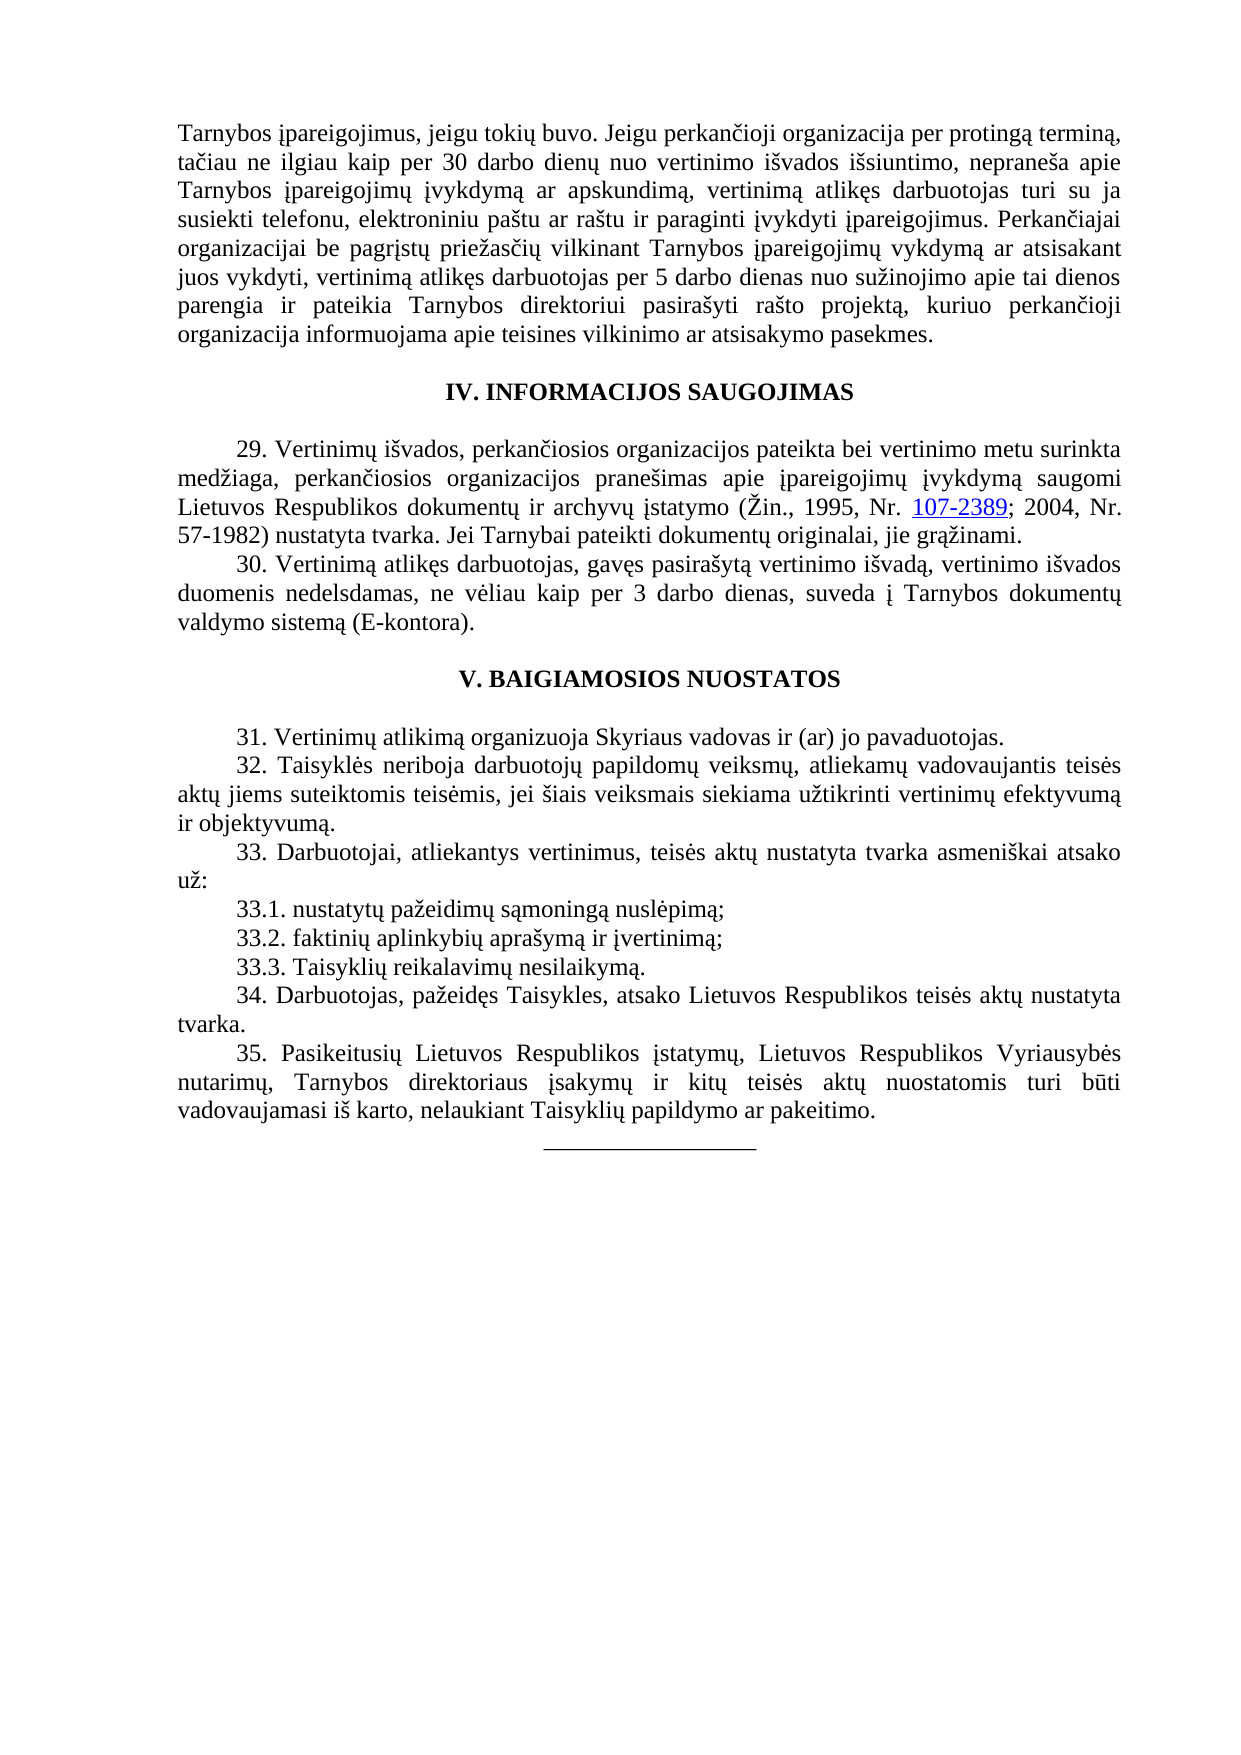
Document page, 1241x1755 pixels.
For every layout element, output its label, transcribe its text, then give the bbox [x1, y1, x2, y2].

text Tarnybos įpareigojimus, jeigu tokių buvo. Jeigu perkančioji organizacija per protingą terminą, tačiau ne ilgiau kaip per 30 darbo dienų nuo vertinimo išvados išsiuntimo, nepraneša apie Tarnybos įpareigojimų įvykdymą ar apskundimą, vertinimą atlikęs darbuotojas turi su ja susiekti telefonu, elektroniniu paštu ar raštu ir paraginti įvykdyti įpareigojimus. Perkančiajai organizacijai be pagrįstų priežasčių vilkinant Tarnybos įpareigojimų vykdymą ar atsisakant juos vykdyti, vertinimą atlikęs darbuotojas per 5 darbo dienas nuo sužinojimo apie tai dienos parengia ir pateikia Tarnybos direktoriui pasirašyti rašto projektą, kuriuo perkančioji organizacija informuojama apie teisines vilkinimo ar atsisakymo pasekmes. [177, 118, 1122, 348]
text _________________ [177, 1124, 1122, 1153]
text 33.3. Taisyklių reikalavimų nesilaikymą. [177, 952, 1122, 981]
text 32. Taisyklės neriboja darbuotojų papildomų veiksmų, atliekamų vadovaujantis teisės aktų jiems suteiktomis teisėmis, jei šiais veiksmais siekiama užtikrinti vertinimų efektyvumą ir objektyvumą. [177, 751, 1122, 837]
text IV. INFORMACIJOS SAUGOJIMAS [177, 377, 1122, 406]
text 33.1. nustatytų pažeidimų sąmoningą nuslėpimą; [177, 894, 1122, 923]
text 34. Darbuotojas, pažeidęs Taisykles, atsako Lietuvos Respublikos teisės aktų nustatyta tvarka. [177, 981, 1122, 1038]
text V. BAIGIAMOSIOS NUOSTATOS [177, 664, 1122, 693]
text 33.2. faktinių aplinkybių aprašymą ir įvertinimą; [177, 923, 1122, 952]
text 31. Vertinimų atlikimą organizuoja Skyriaus vadovas ir (ar) jo pavaduotojas. [177, 722, 1122, 751]
text 30. Vertinimą atlikęs darbuotojas, gavęs pasirašytą vertinimo išvadą, vertinimo išvados duomenis nedelsdamas, ne vėliau kaip per 3 darbo dienas, suveda į Tarnybos dokumentų valdymo sistemą (E-kontora). [177, 549, 1122, 636]
text 35. Pasikeitusių Lietuvos Respublikos įstatymų, Lietuvos Respublikos Vyriausybės nutarimų, Tarnybos direktoriaus įsakymų ir kitų teisės aktų nuostatomis turi būti vadovaujamasi iš karto, nelaukiant Taisyklių papildymo ar pakeitimo. [177, 1038, 1122, 1124]
text 33. Darbuotojai, atliekantys vertinimus, teisės aktų nustatyta tvarka asmeniškai atsako už: [177, 837, 1122, 894]
text 29. Vertinimų išvados, perkančiosios organizacijos pateikta bei vertinimo metu surinkta medžiaga, perkančiosios organizacijos pranešimas apie įpareigojimų įvykdymą saugomi Lietuvos Respublikos dokumentų ir archyvų įstatymo (Žin., 1995, Nr. 107-2389; 2004, Nr. 57-1982) nustatyta tvarka. Jei Tarnybai pateikti dokumentų originalai, jie grąžinami. [177, 434, 1122, 549]
